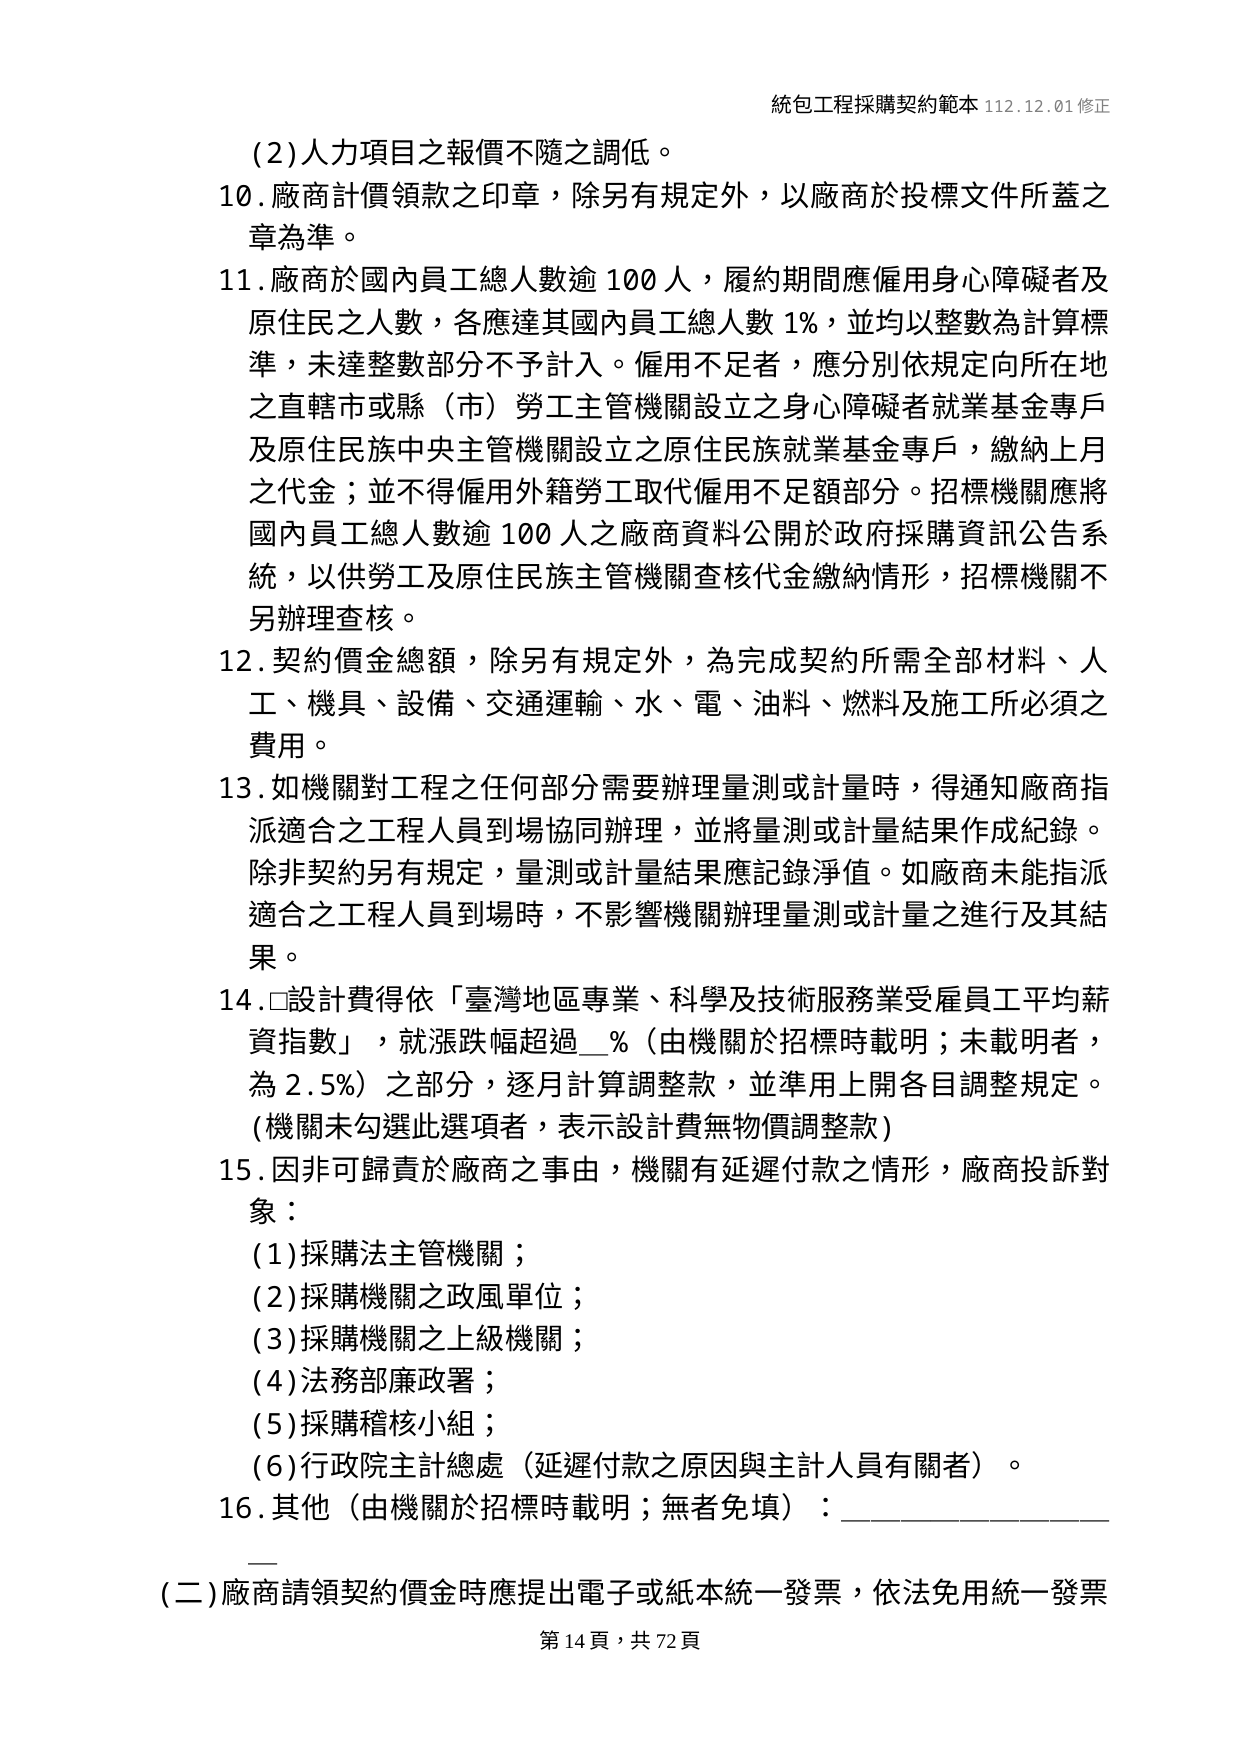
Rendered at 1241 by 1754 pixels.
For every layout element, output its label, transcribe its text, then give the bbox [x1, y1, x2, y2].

text (3)採購機關之上級機關； [248, 1316, 1110, 1358]
text 11.廠商於國內員工總人數逾100人，履約期間應僱用身心障礙者及原住民之人數，各應達其國內員工總人數1%，並均以整數為計算標準，未達整數部分不予計入。僱用不足者，應分別依規定向所在地之直轄市或縣（市）勞工主管機關設立之身心障礙者就業基金專戶及原住民族中央主管機關設立之原住民族就業基金專戶，繳納上月之代金；並不得僱用外籍勞工取代僱用不足額部分。招標機關應將國內員工總人數逾100人之廠商資料公開於政府採購資訊公告系統，以供勞工及原住民族主管機關查核代金繳納情形，招標機關不另辦理查核。 [217, 257, 1110, 638]
text 16.其他（由機關於招標時載明；無者免填）：＿＿＿＿＿＿＿＿＿＿ [217, 1485, 1110, 1570]
text 14.□設計費得依「臺灣地區專業、科學及技術服務業受雇員工平均薪資指數」，就漲跌幅超過＿%（由機關於招標時載明；未載明者，為2.5%）之部分，逐月計算調整款，並準用上開各目調整規定。(機關未勾選此選項者，表示設計費無物價調整款) [217, 976, 1110, 1146]
text (2)採購機關之政風單位； [248, 1273, 1110, 1316]
text 13.如機關對工程之任何部分需要辦理量測或計量時，得通知廠商指派適合之工程人員到場協同辦理，並將量測或計量結果作成紀錄。除非契約另有規定，量測或計量結果應記錄淨值。如廠商未能指派適合之工程人員到場時，不影響機關辦理量測或計量之進行及其結果。 [217, 765, 1110, 976]
text (4)法務部廉政署； [248, 1358, 1110, 1400]
text (2)人力項目之報價不隨之調低。 [248, 130, 1110, 172]
text 10.廠商計價領款之印章，除另有規定外，以廠商於投標文件所蓋之章為準。 [217, 172, 1110, 257]
text (1)採購法主管機關； [248, 1231, 1110, 1273]
text (5)採購稽核小組； [248, 1400, 1110, 1443]
text 15.因非可歸責於廠商之事由，機關有延遲付款之情形，廠商投訴對象： [217, 1146, 1110, 1231]
text 12.契約價金總額，除另有規定外，為完成契約所需全部材料、人工、機具、設備、交通運輸、水、電、油料、燃料及施工所必須之費用。 [217, 638, 1110, 765]
text (二)廠商請領契約價金時應提出電子或紙本統一發票，依法免用統一發票 [156, 1570, 1110, 1612]
text (6)行政院主計總處（延遲付款之原因與主計人員有關者）。 [248, 1443, 1110, 1485]
